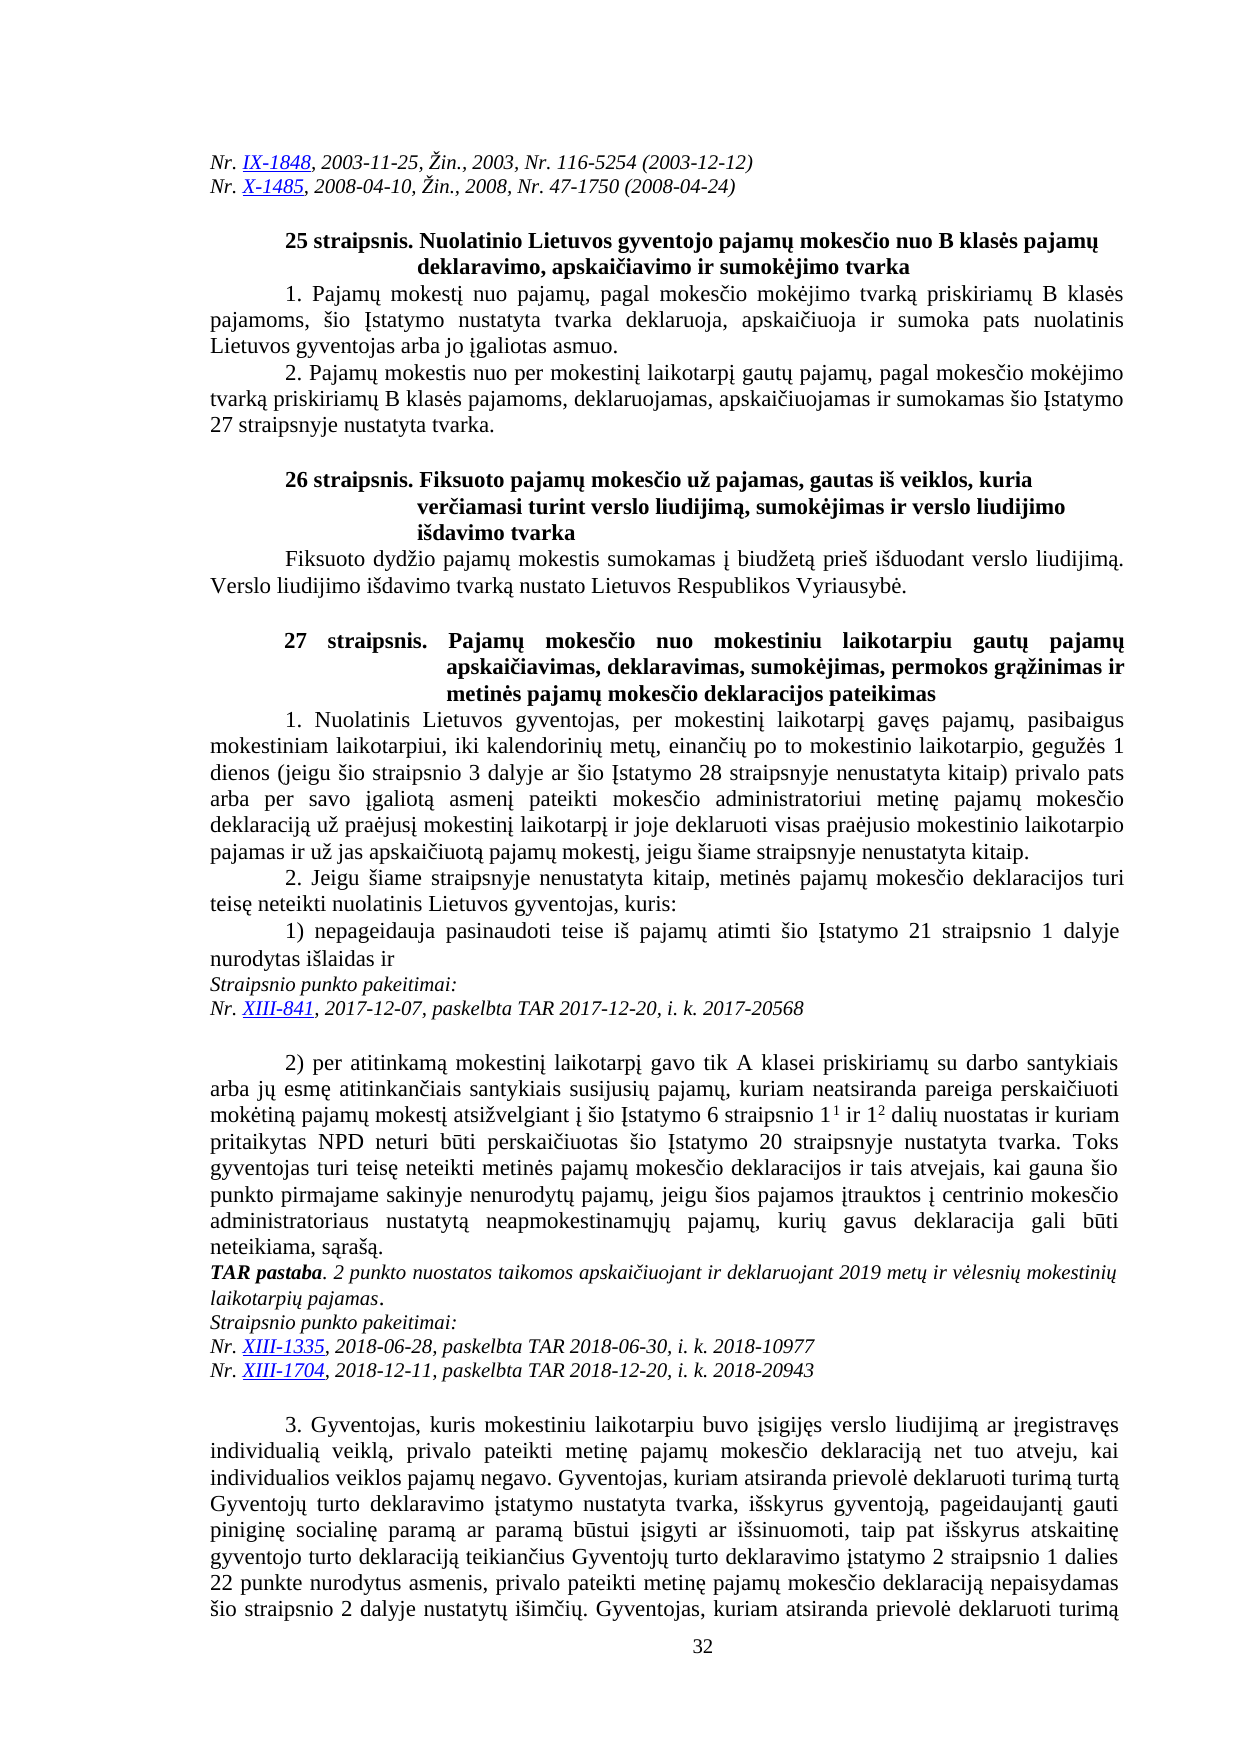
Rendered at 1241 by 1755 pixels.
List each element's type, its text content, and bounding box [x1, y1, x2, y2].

text Nr. XIII-1704, 2018-12-11, paskelbta TAR 2018-12-20, i. k. 2018-20943 [210, 1358, 1120, 1382]
text Nr. IX-1848, 2003-11-25, Žin., 2003, Nr. 116-5254 (2003-12-12) [210, 150, 1126, 174]
text išdavimo tvarka [417, 519, 1126, 546]
text 27 straipsnis. Pajamų mokesčio nuo mokestiniu laikotarpiu gautų pajamų apskaičiavimas, deklaravimas, sumokėjimas, permokos grąžinimas ir metinės pajamų mokesčio deklaracijos pateikimas [284, 627, 1126, 706]
text Straipsnio punkto pakeitimai: [210, 1310, 1120, 1334]
text Straipsnio punkto pakeitimai: [210, 972, 1120, 996]
text 3. Gyventojas, kuris mokestiniu laikotarpiu buvo įsigijęs verslo liudijimą ar įregistravęs individualią veiklą, privalo pateikti metinę pajamų mokesčio deklaraciją net tuo atveju, kai individualios veiklos pajamų negavo. Gyventojas, kuriam atsiranda prievolė deklaruoti turimą turtą Gyventojų turto deklaravimo įstatymo nustatyta tvarka, išskyrus gyventoją, pageidaujantį gauti piniginę socialinę paramą ar paramą būstui įsigyti ar išsinuomoti, taip pat išskyrus atskaitinę gyventojo turto deklaraciją teikiančius Gyventojų turto deklaravimo įstatymo 2 straipsnio 1 dalies 22 punkte nurodytus asmenis, privalo pateikti metinę pajamų mokesčio deklaraciją nepaisydamas šio straipsnio 2 dalyje nustatytų išimčių. Gyventojas, kuriam atsiranda prievolė deklaruoti turimą [210, 1411, 1120, 1622]
text TAR pastaba. 2 punkto nuostatos taikomos apskaičiuojant ir deklaruojant 2019 metų ir vėlesnių mokestinių laikotarpių pajamas. [210, 1260, 1120, 1310]
text 1. Nuolatinis Lietuvos gyventojas, per mokestinį laikotarpį gavęs pajamų, pasibaigus mokestiniam laikotarpiui, iki kalendorinių metų, einančių po to mokestinio laikotarpio, gegužės 1 dienos (jeigu šio straipsnio 3 dalyje ar šio Įstatymo 28 straipsnyje nenustatyta kitaip) privalo pats arba per savo įgaliotą asmenį pateikti mokesčio administratoriui metinę pajamų mokesčio deklaraciją už praėjusį mokestinį laikotarpį ir joje deklaruoti visas praėjusio mokestinio laikotarpio pajamas ir už jas apskaičiuotą pajamų mokestį, jeigu šiame straipsnyje nenustatyta kitaip. [210, 706, 1126, 864]
text 26 straipsnis. Fiksuoto pajamų mokesčio už pajamas, gautas iš veiklos, kuria [285, 466, 1126, 493]
text 2) per atitinkamą mokestinį laikotarpį gavo tik A klasei priskiriamų su darbo santykiais arba jų esmę atitinkančiais santykiais susijusių pajamų, kuriam neatsiranda pareiga perskaičiuoti mokėtiną pajamų mokestį atsižvelgiant į šio Įstatymo 6 straipsnio 11 ir 12 dalių nuostatas ir kuriam pritaikytas NPD neturi būti perskaičiuotas šio Įstatymo 20 straipsnyje nustatyta tvarka. Toks gyventojas turi teisę neteikti metinės pajamų mokesčio deklaracijos ir tais atvejais, kai gauna šio punkto pirmajame sakinyje nenurodytų pajamų, jeigu šios pajamos įtrauktos į centrinio mokesčio administratoriaus nustatytą neapmokestinamųjų pajamų, kurių gavus deklaracija gali būti neteikiama, sąrašą. [210, 1049, 1120, 1260]
text Nr. XIII-841, 2017-12-07, paskelbta TAR 2017-12-20, i. k. 2017-20568 [210, 996, 1120, 1020]
text 2. Jeigu šiame straipsnyje nenustatyta kitaip, metinės pajamų mokesčio deklaracijos turi teisę neteikti nuolatinis Lietuvos gyventojas, kuris: [210, 864, 1126, 917]
text 25 straipsnis. Nuolatinio Lietuvos gyventojo pajamų mokesčio nuo B klasės pajamų [285, 227, 1126, 253]
text 2. Pajamų mokestis nuo per mokestinį laikotarpį gautų pajamų, pagal mokesčio mokėjimo tvarką priskiriamų B klasės pajamoms, deklaruojamas, apskaičiuojamas ir sumokamas šio Įstatymo 27 straipsnyje nustatyta tvarka. [210, 359, 1126, 438]
text deklaravimo, apskaičiavimo ir sumokėjimo tvarka [417, 253, 1126, 279]
text verčiamasi turint verslo liudijimą, sumokėjimas ir verslo liudijimo [417, 493, 1126, 519]
text Nr. XIII-1335, 2018-06-28, paskelbta TAR 2018-06-30, i. k. 2018-10977 [210, 1334, 1120, 1358]
text 1) nepageidauja pasinaudoti teise iš pajamų atimti šio Įstatymo 21 straipsnio 1 dalyje nurodytas išlaidas ir [210, 917, 1120, 972]
text Fiksuoto dydžio pajamų mokestis sumokamas į biudžetą prieš išduodant verslo liudijimą. Verslo liudijimo išdavimo tvarką nustato Lietuvos Respublikos Vyriausybė. [210, 546, 1126, 598]
text Nr. X-1485, 2008-04-10, Žin., 2008, Nr. 47-1750 (2008-04-24) [210, 174, 1126, 198]
text 1. Pajamų mokestį nuo pajamų, pagal mokesčio mokėjimo tvarką priskiriamų B klasės pajamoms, šio Įstatymo nustatyta tvarka deklaruoja, apskaičiuoja ir sumoka pats nuolatinis Lietuvos gyventojas arba jo įgaliotas asmuo. [210, 279, 1126, 359]
